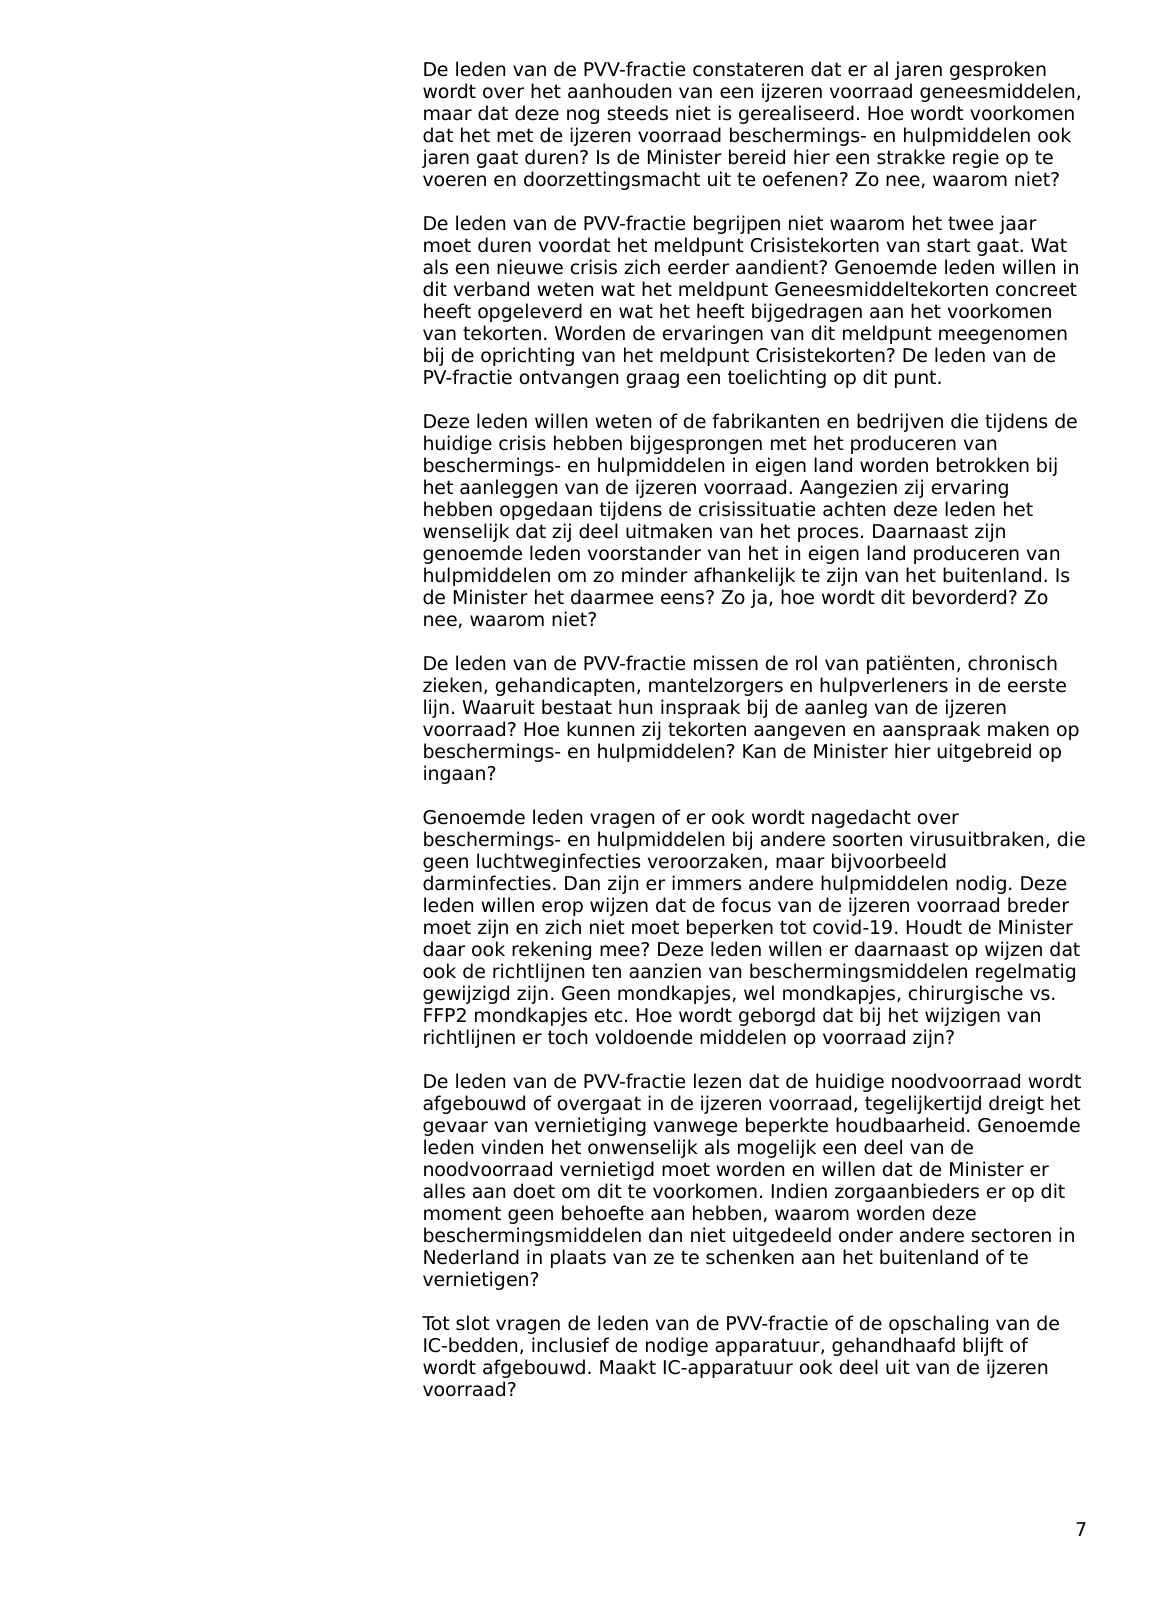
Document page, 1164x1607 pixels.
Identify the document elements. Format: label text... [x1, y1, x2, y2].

text De leden van de PVV-fractie begrijpen niet waarom het twee jaar moet duren voordat het meldpunt Crisistekorten van start gaat. Wat als een nieuwe crisis zich eerder aandient? Genoemde leden willen in dit verband weten wat het meldpunt Geneesmiddeltekorten concreet heeft opgeleverd en wat het heeft bijgedragen aan het voorkomen van tekorten. Worden de ervaringen van dit meldpunt meegenomen bij de oprichting van het meldpunt Crisistekorten? De leden van de PV-fractie ontvangen graag een toelichting op dit punt. [422, 213, 1087, 389]
text De leden van de PVV-fractie constateren dat er al jaren gesproken wordt over het aanhouden van een ijzeren voorraad geneesmiddelen, maar dat deze nog steeds niet is gerealiseerd. Hoe wordt voorkomen dat het met de ijzeren voorraad beschermings- en hulpmiddelen ook jaren gaat duren? Is de Minister bereid hier een strakke regie op te voeren en doorzettingsmacht uit te oefenen? Zo nee, waarom niet? [422, 59, 1087, 191]
text Genoemde leden vragen of er ook wordt nagedacht over beschermings- en hulpmiddelen bij andere soorten virusuitbraken, die geen luchtweginfecties veroorzaken, maar bijvoorbeeld darminfecties. Dan zijn er immers andere hulpmiddelen nodig. Deze leden willen erop wijzen dat de focus van de ijzeren voorraad breder moet zijn en zich niet moet beperken tot covid-19. Houdt de Minister daar ook rekening mee? Deze leden willen er daarnaast op wijzen dat ook de richtlijnen ten aanzien van beschermingsmiddelen regelmatig gewijzigd zijn. Geen mondkapjes, wel mondkapjes, chirurgische vs. FFP2 mondkapjes etc. Hoe wordt geborgd dat bij het wijzigen van richtlijnen er toch voldoende middelen op voorraad zijn? [422, 807, 1087, 1049]
text Deze leden willen weten of de fabrikanten en bedrijven die tijdens de huidige crisis hebben bijgesprongen met het produceren van beschermings- en hulpmiddelen in eigen land worden betrokken bij het aanleggen van de ijzeren voorraad. Aangezien zij ervaring hebben opgedaan tijdens de crisissituatie achten deze leden het wenselijk dat zij deel uitmaken van het proces. Daarnaast zijn genoemde leden voorstander van het in eigen land produceren van hulpmiddelen om zo minder afhankelijk te zijn van het buitenland. Is de Minister het daarmee eens? Zo ja, hoe wordt dit bevorderd? Zo nee, waarom niet? [422, 411, 1087, 631]
text Tot slot vragen de leden van de PVV-fractie of de opschaling van de IC-bedden, inclusief de nodige apparatuur, gehandhaafd blijft of wordt afgebouwd. Maakt IC-apparatuur ook deel uit van de ijzeren voorraad? [422, 1313, 1087, 1401]
text De leden van de PVV-fractie lezen dat de huidige noodvoorraad wordt afgebouwd of overgaat in de ijzeren voorraad, tegelijkertijd dreigt het gevaar van vernietiging vanwege beperkte houdbaarheid. Genoemde leden vinden het onwenselijk als mogelijk een deel van de noodvoorraad vernietigd moet worden en willen dat de Minister er alles aan doet om dit te voorkomen. Indien zorgaanbieders er op dit moment geen behoefte aan hebben, waarom worden deze beschermingsmiddelen dan niet uitgedeeld onder andere sectoren in Nederland in plaats van ze te schenken aan het buitenland of te vernietigen? [422, 1071, 1087, 1291]
text De leden van de PVV-fractie missen de rol van patiënten, chronisch zieken, gehandicapten, mantelzorgers en hulpverleners in de eerste lijn. Waaruit bestaat hun inspraak bij de aanleg van de ijzeren voorraad? Hoe kunnen zij tekorten aangeven en aanspraak maken op beschermings- en hulpmiddelen? Kan de Minister hier uitgebreid op ingaan? [422, 653, 1087, 785]
